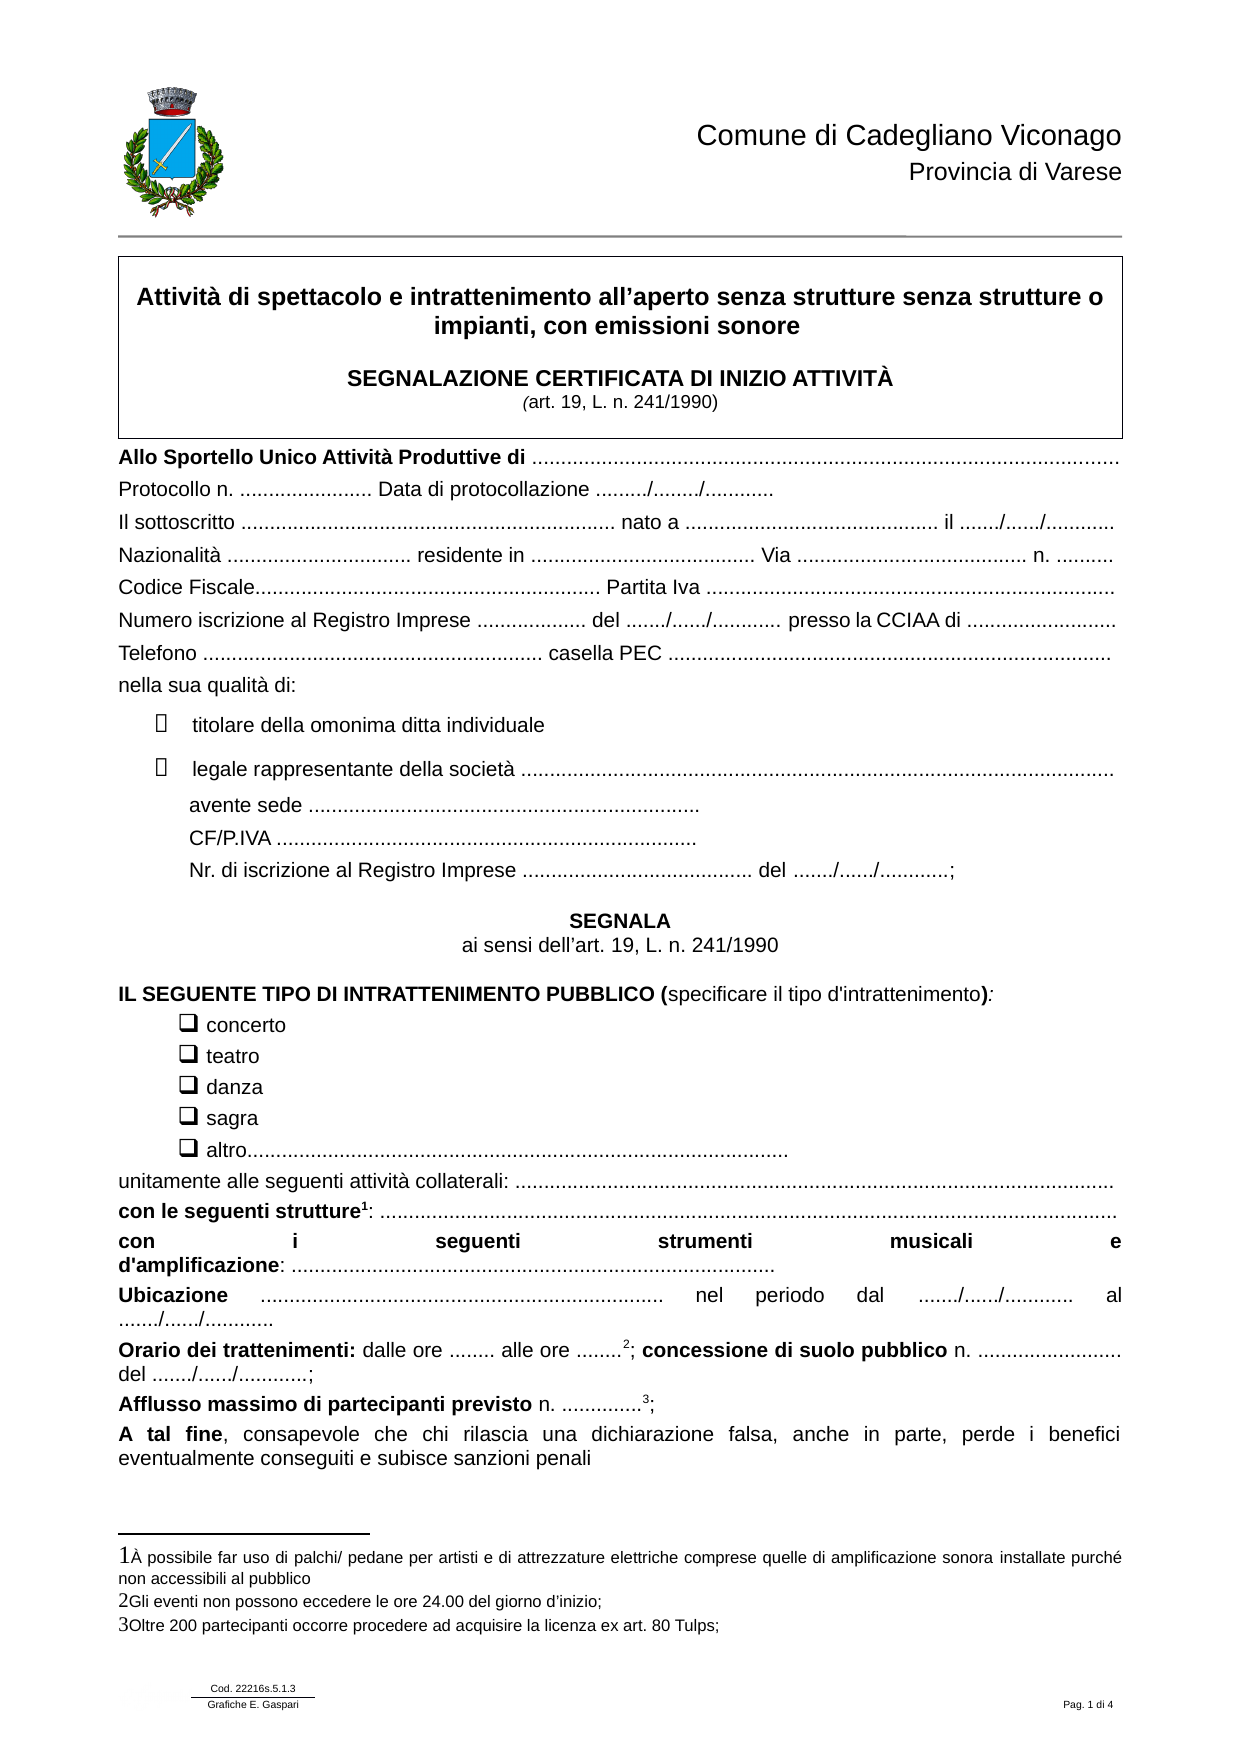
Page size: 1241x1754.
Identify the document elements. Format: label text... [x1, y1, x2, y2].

text  teatro [177, 1044, 1122, 1069]
text Oltre 200 partecipanti occorre procedere ad acquisire la licenza ex art. 80 Tulps; [118, 1612, 1122, 1636]
text  danza [177, 1075, 1122, 1100]
text Nr. di iscrizione al Registro Imprese ........................................ del ......./....../............; [189, 858, 1122, 882]
text unitamente alle seguenti attività collaterali: ........................................................................................................ [118, 1169, 1122, 1193]
text  altro.............................................................................................. [177, 1137, 1122, 1162]
text avente sede .................................................................... [189, 793, 1122, 817]
text Orario dei trattenimenti: dalle ore ........ alle ore ........; concessione di suolo pubblico n. ......................... del ......./....../............; [118, 1337, 1122, 1385]
text nella sua qualità di: [118, 673, 1122, 697]
text  legale rappresentante della società ....................................................................................................... [153, 749, 1122, 783]
picture [122, 87, 224, 219]
text IL SEGUENTE TIPO DI INTRATTENIMENTO PUBBLICO (specificare il tipo d'intrattenimento): [118, 982, 1122, 1006]
text SEGNALA [118, 909, 1122, 933]
text CF/P.IVA ......................................................................... [189, 825, 1122, 849]
text Gli eventi non possono eccedere le ore 24.00 del giorno d’inizio; [118, 1588, 1122, 1612]
text ai sensi dell’art. 19, L. n. 241/1990 [118, 933, 1122, 957]
text Comune di Cadegliano Viconago [224, 118, 1122, 152]
text con i seguenti strumenti musicali e d'amplificazione: .................................................................................... [118, 1229, 1122, 1277]
text Allo Sportello Unico Attività Produttive di [118, 445, 1122, 469]
text À possibile far uso di palchi/ pedane per artisti e di attrezzature elettriche comprese quelle di amplificazione sonora installate purché non accessibili al pubblico [118, 1540, 1122, 1588]
text  sagra [177, 1106, 1122, 1131]
table_header Attività di spettacolo e intrattenimento all’aperto senza strutture senza strutture o impianti, con emissioni sonore SEGNALAZIONE CERTIFICATA DI INIZIO ATTIVITÀ (art. 19, L. n. 241/1990) [119, 257, 1122, 437]
text Codice Fiscale............................................................ Partita Iva ....................................................................... [118, 575, 1122, 599]
text Afflusso massimo di partecipanti previsto n. ..............; [118, 1392, 1122, 1416]
text con le seguenti strutture: ................................................................................................................................ [118, 1199, 1122, 1223]
text Provincia di Varese [224, 157, 1122, 185]
text  titolare della omonima ditta individuale [153, 706, 1122, 739]
text  concerto [177, 1012, 1122, 1037]
text Numero iscrizione al Registro Imprese ................... del ......./....../............ presso la CCIAA di .......................... [118, 608, 1122, 632]
text A tal fine, consapevole che chi rilascia una dichiarazione falsa, anche in parte, perde i benefici eventualmente conseguiti e subisce sanzioni penali [118, 1422, 1122, 1470]
text Ubicazione ...................................................................... nel periodo dal ......./....../............ al ......./....../............ [118, 1283, 1122, 1331]
text Protocollo n. ....................... Data di protocollazione ........./......../............ [118, 477, 1122, 501]
text Nazionalità ................................ residente in ....................................... Via ........................................ n. .......... [118, 542, 1122, 566]
text Il sottoscritto ................................................................. nato a ............................................ il ......./....../............ [118, 510, 1122, 534]
text Telefono ........................................................... casella PEC ............................................................................. [118, 640, 1122, 664]
